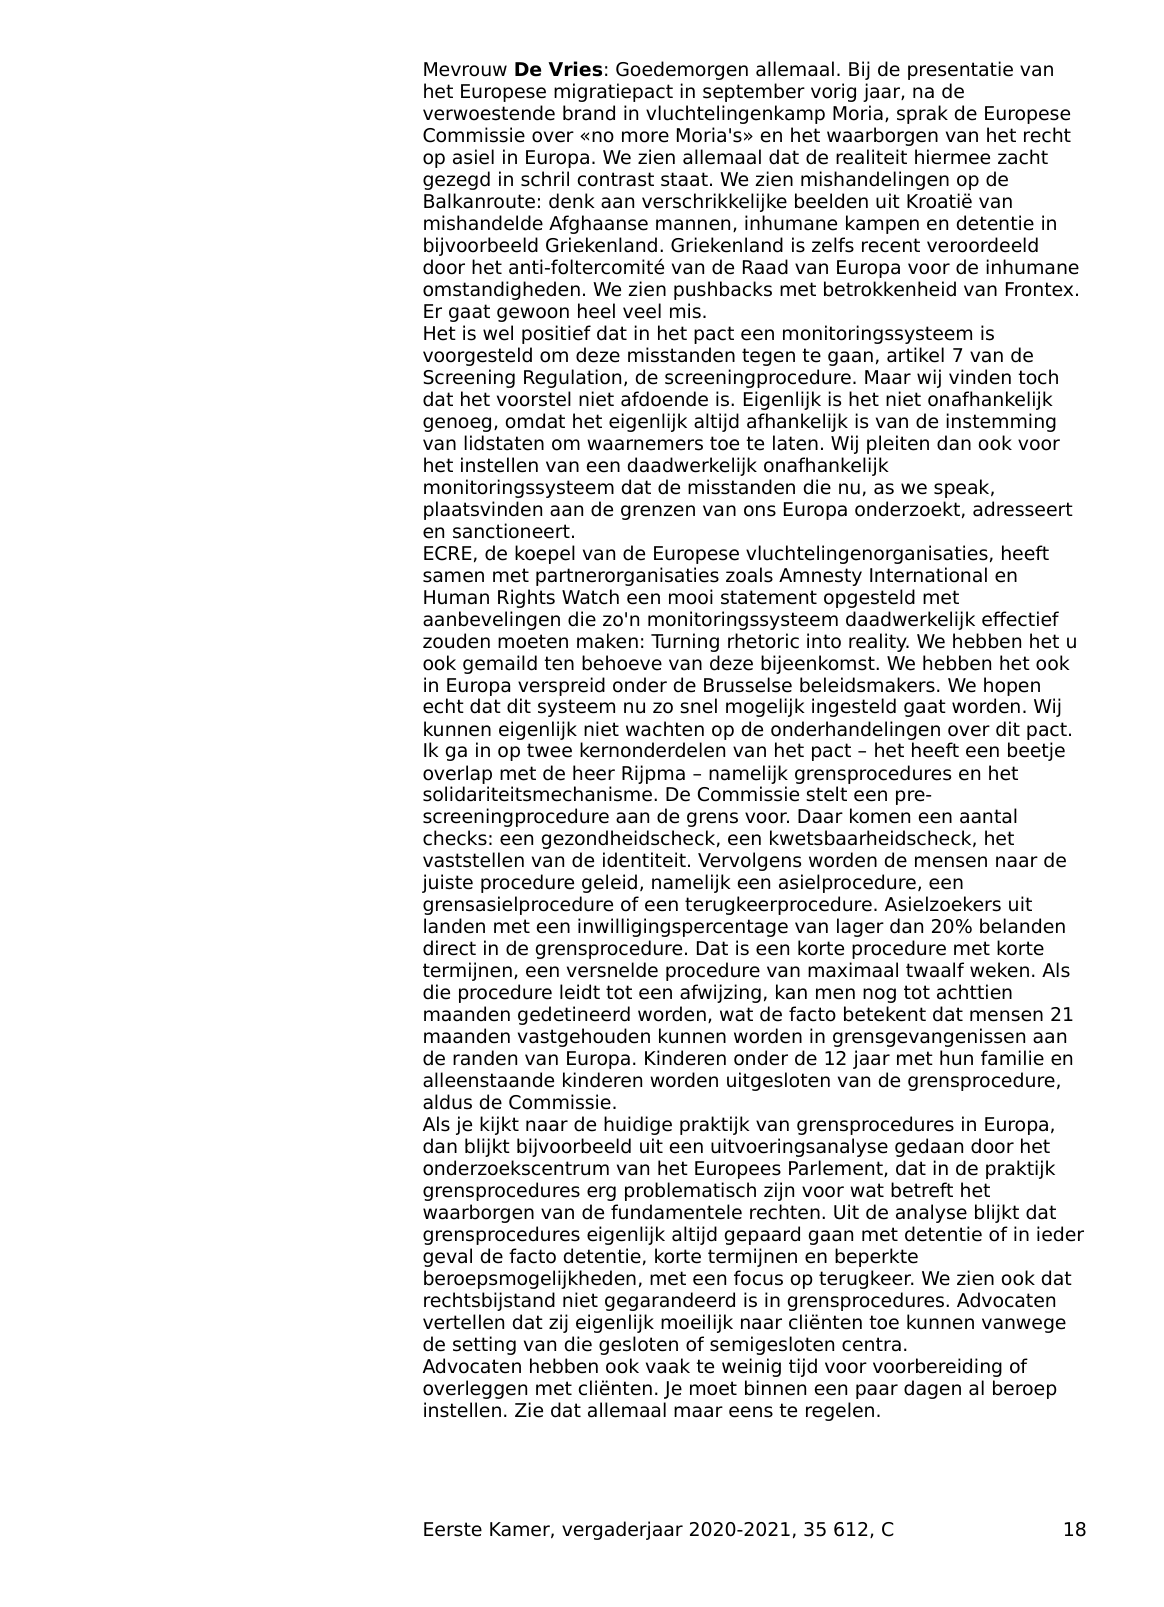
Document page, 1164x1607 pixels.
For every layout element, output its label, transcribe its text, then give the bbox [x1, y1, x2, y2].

text Als je kijkt naar de huidige praktijk van grensprocedures in Europa, dan blijkt bijvoorbeeld uit een uitvoeringsanalyse gedaan door het onderzoekscentrum van het Europees Parlement, dat in de praktijk grensprocedures erg problematisch zijn voor wat betreft het waarborgen van de fundamentele rechten. Uit de analyse blijkt dat grensprocedures eigenlijk altijd gepaard gaan met detentie of in ieder geval de facto detentie, korte termijnen en beperkte beroepsmogelijkheden, met een focus op terugkeer. We zien ook dat rechtsbijstand niet gegarandeerd is in grensprocedures. Advocaten vertellen dat zij eigenlijk moeilijk naar cliënten toe kunnen vanwege de setting van die gesloten of semigesloten centra. [422, 1114, 1087, 1356]
text Het is wel positief dat in het pact een monitoringssysteem is voorgesteld om deze misstanden tegen te gaan, artikel 7 van de Screening Regulation, de screeningprocedure. Maar wij vinden toch dat het voorstel niet afdoende is. Eigenlijk is het niet onafhankelijk genoeg, omdat het eigenlijk altijd afhankelijk is van de instemming van lidstaten om waarnemers toe te laten. Wij pleiten dan ook voor het instellen van een daadwerkelijk onafhankelijk monitoringssysteem dat de misstanden die nu, as we speak, plaatsvinden aan de grenzen van ons Europa onderzoekt, adresseert en sanctioneert. [422, 323, 1087, 543]
text Advocaten hebben ook vaak te weinig tijd voor voorbereiding of overleggen met cliënten. Je moet binnen een paar dagen al beroep instellen. Zie dat allemaal maar eens te regelen. [422, 1356, 1087, 1422]
text Mevrouw De Vries: Goedemorgen allemaal. Bij de presentatie van het Europese migratiepact in september vorig jaar, na de verwoestende brand in vluchtelingenkamp Moria, sprak de Europese Commissie over «no more Moria's» en het waarborgen van het recht op asiel in Europa. We zien allemaal dat de realiteit hiermee zacht gezegd in schril contrast staat. We zien mishandelingen op de Balkanroute: denk aan verschrikkelijke beelden uit Kroatië van mishandelde Afghaanse mannen, inhumane kampen en detentie in bijvoorbeeld Griekenland. Griekenland is zelfs recent veroordeeld door het anti-foltercomité van de Raad van Europa voor de inhumane omstandigheden. We zien pushbacks met betrokkenheid van Frontex. Er gaat gewoon heel veel mis. [422, 59, 1087, 323]
text Ik ga in op twee kernonderdelen van het pact – het heeft een beetje overlap met de heer Rijpma – namelijk grensprocedures en het solidariteitsmechanisme. De Commissie stelt een pre-screeningprocedure aan de grens voor. Daar komen een aantal checks: een gezondheidscheck, een kwetsbaarheidscheck, het vaststellen van de identiteit. Vervolgens worden de mensen naar de juiste procedure geleid, namelijk een asielprocedure, een grensasielprocedure of een terugkeerprocedure. Asielzoekers uit landen met een inwilligingspercentage van lager dan 20% belanden direct in de grensprocedure. Dat is een korte procedure met korte termijnen, een versnelde procedure van maximaal twaalf weken. Als die procedure leidt tot een afwijzing, kan men nog tot achttien maanden gedetineerd worden, wat de facto betekent dat mensen 21 maanden vastgehouden kunnen worden in grensgevangenissen aan de randen van Europa. Kinderen onder de 12 jaar met hun familie en alleenstaande kinderen worden uitgesloten van de grensprocedure, aldus de Commissie. [422, 740, 1087, 1114]
text ECRE, de koepel van de Europese vluchtelingenorganisaties, heeft samen met partnerorganisaties zoals Amnesty International en Human Rights Watch een mooi statement opgesteld met aanbevelingen die zo'n monitoringssysteem daadwerkelijk effectief zouden moeten maken: Turning rhetoric into reality. We hebben het u ook gemaild ten behoeve van deze bijeenkomst. We hebben het ook in Europa verspreid onder de Brusselse beleidsmakers. We hopen echt dat dit systeem nu zo snel mogelijk ingesteld gaat worden. Wij kunnen eigenlijk niet wachten op de onderhandelingen over dit pact. [422, 543, 1087, 740]
